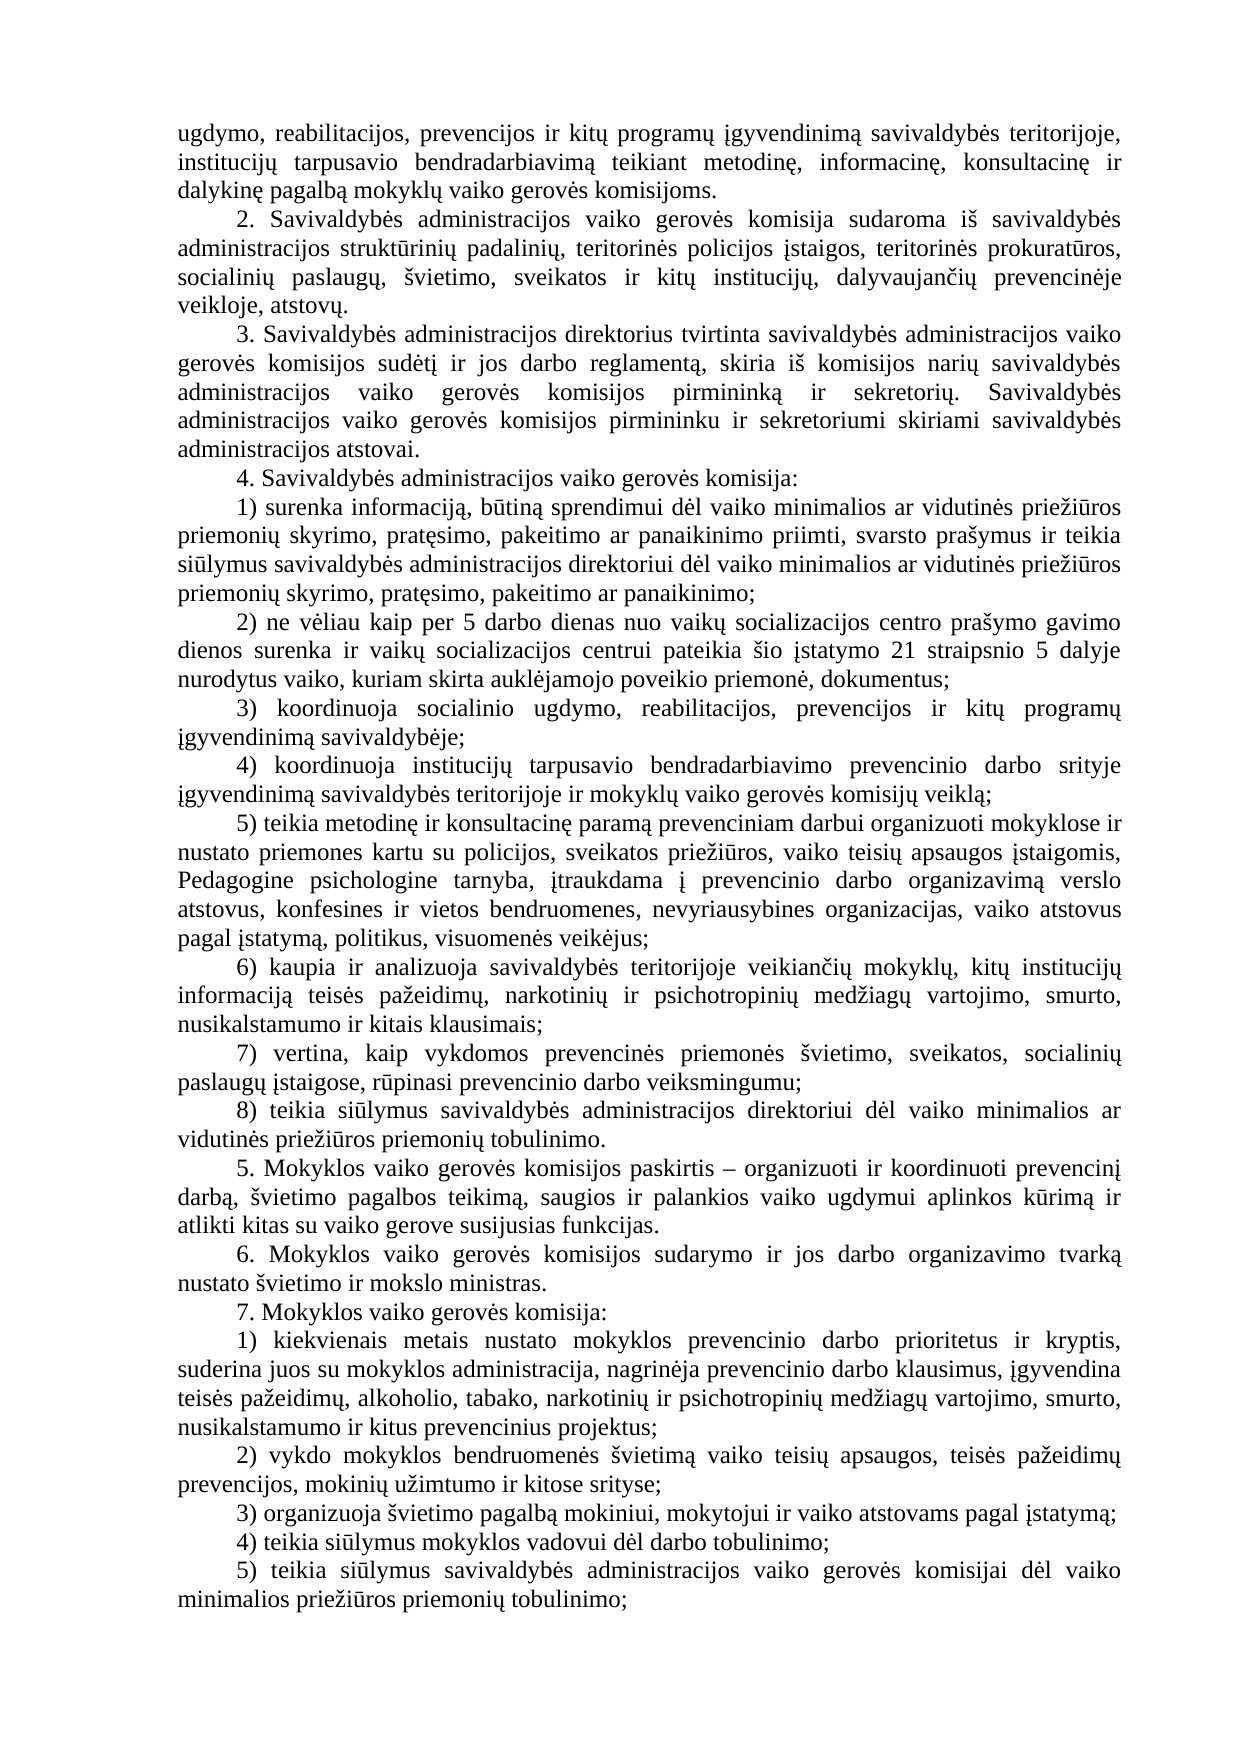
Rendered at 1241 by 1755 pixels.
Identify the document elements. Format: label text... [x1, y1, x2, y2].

text 1) surenka informaciją, būtiną sprendimui dėl vaiko minimalios ar vidutinės priežiūros priemonių skyrimo, pratęsimo, pakeitimo ar panaikinimo priimti, svarsto prašymus ir teikia siūlymus savivaldybės administracijos direktoriui dėl vaiko minimalios ar vidutinės priežiūros priemonių skyrimo, pratęsimo, pakeitimo ar panaikinimo; [177, 492, 1122, 607]
text 3) organizuoja švietimo pagalbą mokiniui, mokytojui ir vaiko atstovams pagal įstatymą; [177, 1498, 1122, 1527]
text 3) koordinuoja socialinio ugdymo, reabilitacijos, prevencijos ir kitų programų įgyvendinimą savivaldybėje; [177, 693, 1122, 751]
text 5. Mokyklos vaiko gerovės komisijos paskirtis – organizuoti ir koordinuoti prevencinį darbą, švietimo pagalbos teikimą, saugios ir palankios vaiko ugdymui aplinkos kūrimą ir atlikti kitas su vaiko gerove susijusias funkcijas. [177, 1153, 1122, 1239]
text 6. Mokyklos vaiko gerovės komisijos sudarymo ir jos darbo organizavimo tvarką nustato švietimo ir mokslo ministras. [177, 1239, 1122, 1297]
text 4) koordinuoja institucijų tarpusavio bendradarbiavimo prevencinio darbo srityje įgyvendinimą savivaldybės teritorijoje ir mokyklų vaiko gerovės komisijų veiklą; [177, 751, 1122, 808]
text 3. Savivaldybės administracijos direktorius tvirtinta savivaldybės administracijos vaiko gerovės komisijos sudėtį ir jos darbo reglamentą, skiria iš komisijos narių savivaldybės administracijos vaiko gerovės komisijos pirmininką ir sekretorių. Savivaldybės administracijos vaiko gerovės komisijos pirmininku ir sekretoriumi skiriami savivaldybės administracijos atstovai. [177, 319, 1122, 463]
text 8) teikia siūlymus savivaldybės administracijos direktoriui dėl vaiko minimalios ar vidutinės priežiūros priemonių tobulinimo. [177, 1096, 1122, 1153]
text 5) teikia metodinę ir konsultacinę paramą prevenciniam darbui organizuoti mokyklose ir nustato priemones kartu su policijos, sveikatos priežiūros, vaiko teisių apsaugos įstaigomis, Pedagogine psichologine tarnyba, įtraukdama į prevencinio darbo organizavimą verslo atstovus, konfesines ir vietos bendruomenes, nevyriausybines organizacijas, vaiko atstovus pagal įstatymą, politikus, visuomenės veikėjus; [177, 808, 1122, 952]
text 1) kiekvienais metais nustato mokyklos prevencinio darbo prioritetus ir kryptis, suderina juos su mokyklos administracija, nagrinėja prevencinio darbo klausimus, įgyvendina teisės pažeidimų, alkoholio, tabako, narkotinių ir psichotropinių medžiagų vartojimo, smurto, nusikalstamumo ir kitus prevencinius projektus; [177, 1326, 1122, 1441]
text 6) kaupia ir analizuoja savivaldybės teritorijoje veikiančių mokyklų, kitų institucijų informaciją teisės pažeidimų, narkotinių ir psichotropinių medžiagų vartojimo, smurto, nusikalstamumo ir kitais klausimais; [177, 952, 1122, 1038]
text 7) vertina, kaip vykdomos prevencinės priemonės švietimo, sveikatos, socialinių paslaugų įstaigose, rūpinasi prevencinio darbo veiksmingumu; [177, 1038, 1122, 1096]
text 4. Savivaldybės administracijos vaiko gerovės komisija: [177, 463, 1122, 492]
text ugdymo, reabilitacijos, prevencijos ir kitų programų įgyvendinimą savivaldybės teritorijoje, institucijų tarpusavio bendradarbiavimą teikiant metodinę, informacinę, konsultacinę ir dalykinę pagalbą mokyklų vaiko gerovės komisijoms. [177, 118, 1122, 204]
text 4) teikia siūlymus mokyklos vadovui dėl darbo tobulinimo; [177, 1527, 1122, 1556]
text 5) teikia siūlymus savivaldybės administracijos vaiko gerovės komisijai dėl vaiko minimalios priežiūros priemonių tobulinimo; [177, 1556, 1122, 1613]
text 7. Mokyklos vaiko gerovės komisija: [177, 1297, 1122, 1326]
text 2) vykdo mokyklos bendruomenės švietimą vaiko teisių apsaugos, teisės pažeidimų prevencijos, mokinių užimtumo ir kitose srityse; [177, 1441, 1122, 1498]
text 2. Savivaldybės administracijos vaiko gerovės komisija sudaroma iš savivaldybės administracijos struktūrinių padalinių, teritorinės policijos įstaigos, teritorinės prokuratūros, socialinių paslaugų, švietimo, sveikatos ir kitų institucijų, dalyvaujančių prevencinėje veikloje, atstovų. [177, 204, 1122, 319]
text 2) ne vėliau kaip per 5 darbo dienas nuo vaikų socializacijos centro prašymo gavimo dienos surenka ir vaikų socializacijos centrui pateikia šio įstatymo 21 straipsnio 5 dalyje nurodytus vaiko, kuriam skirta auklėjamojo poveikio priemonė, dokumentus; [177, 607, 1122, 693]
